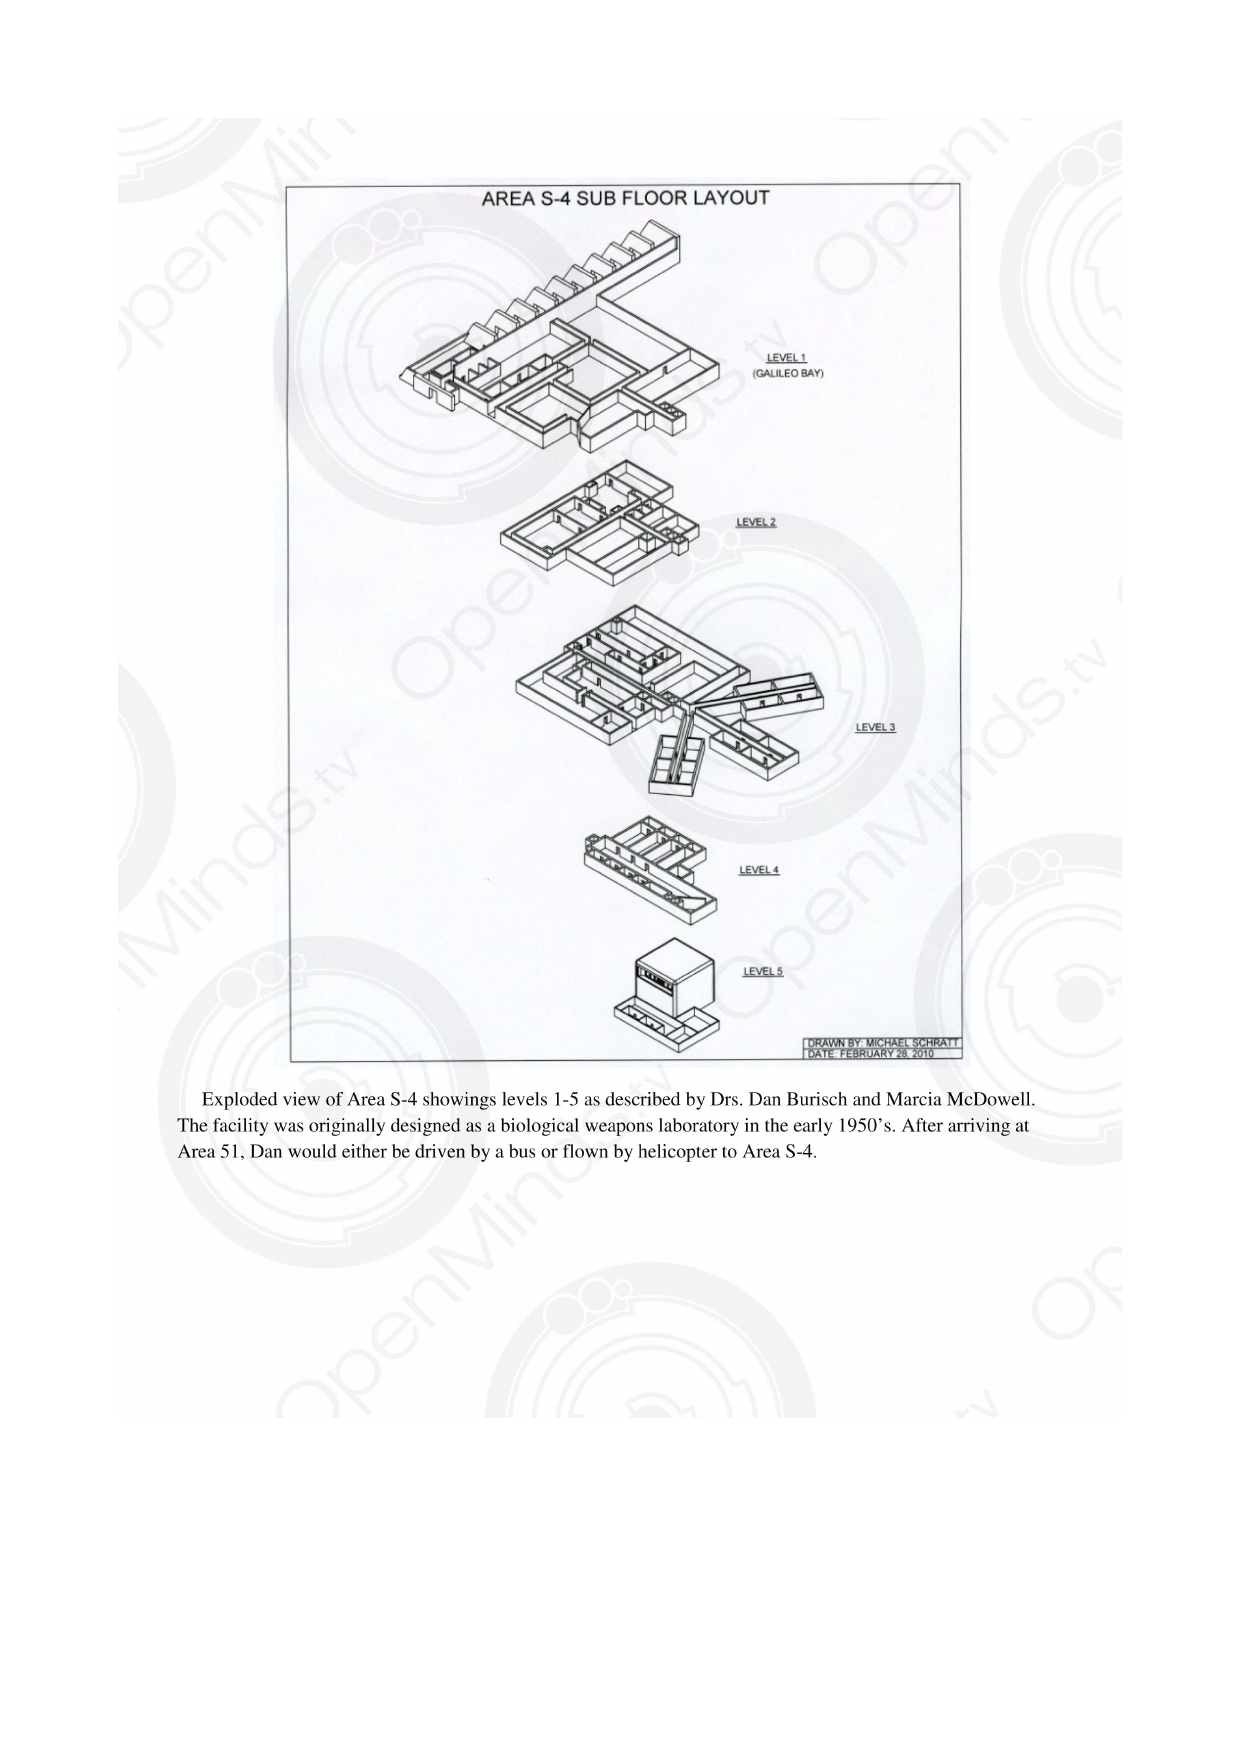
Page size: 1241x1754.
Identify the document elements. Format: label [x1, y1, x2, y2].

picture [118, 118, 1123, 1418]
